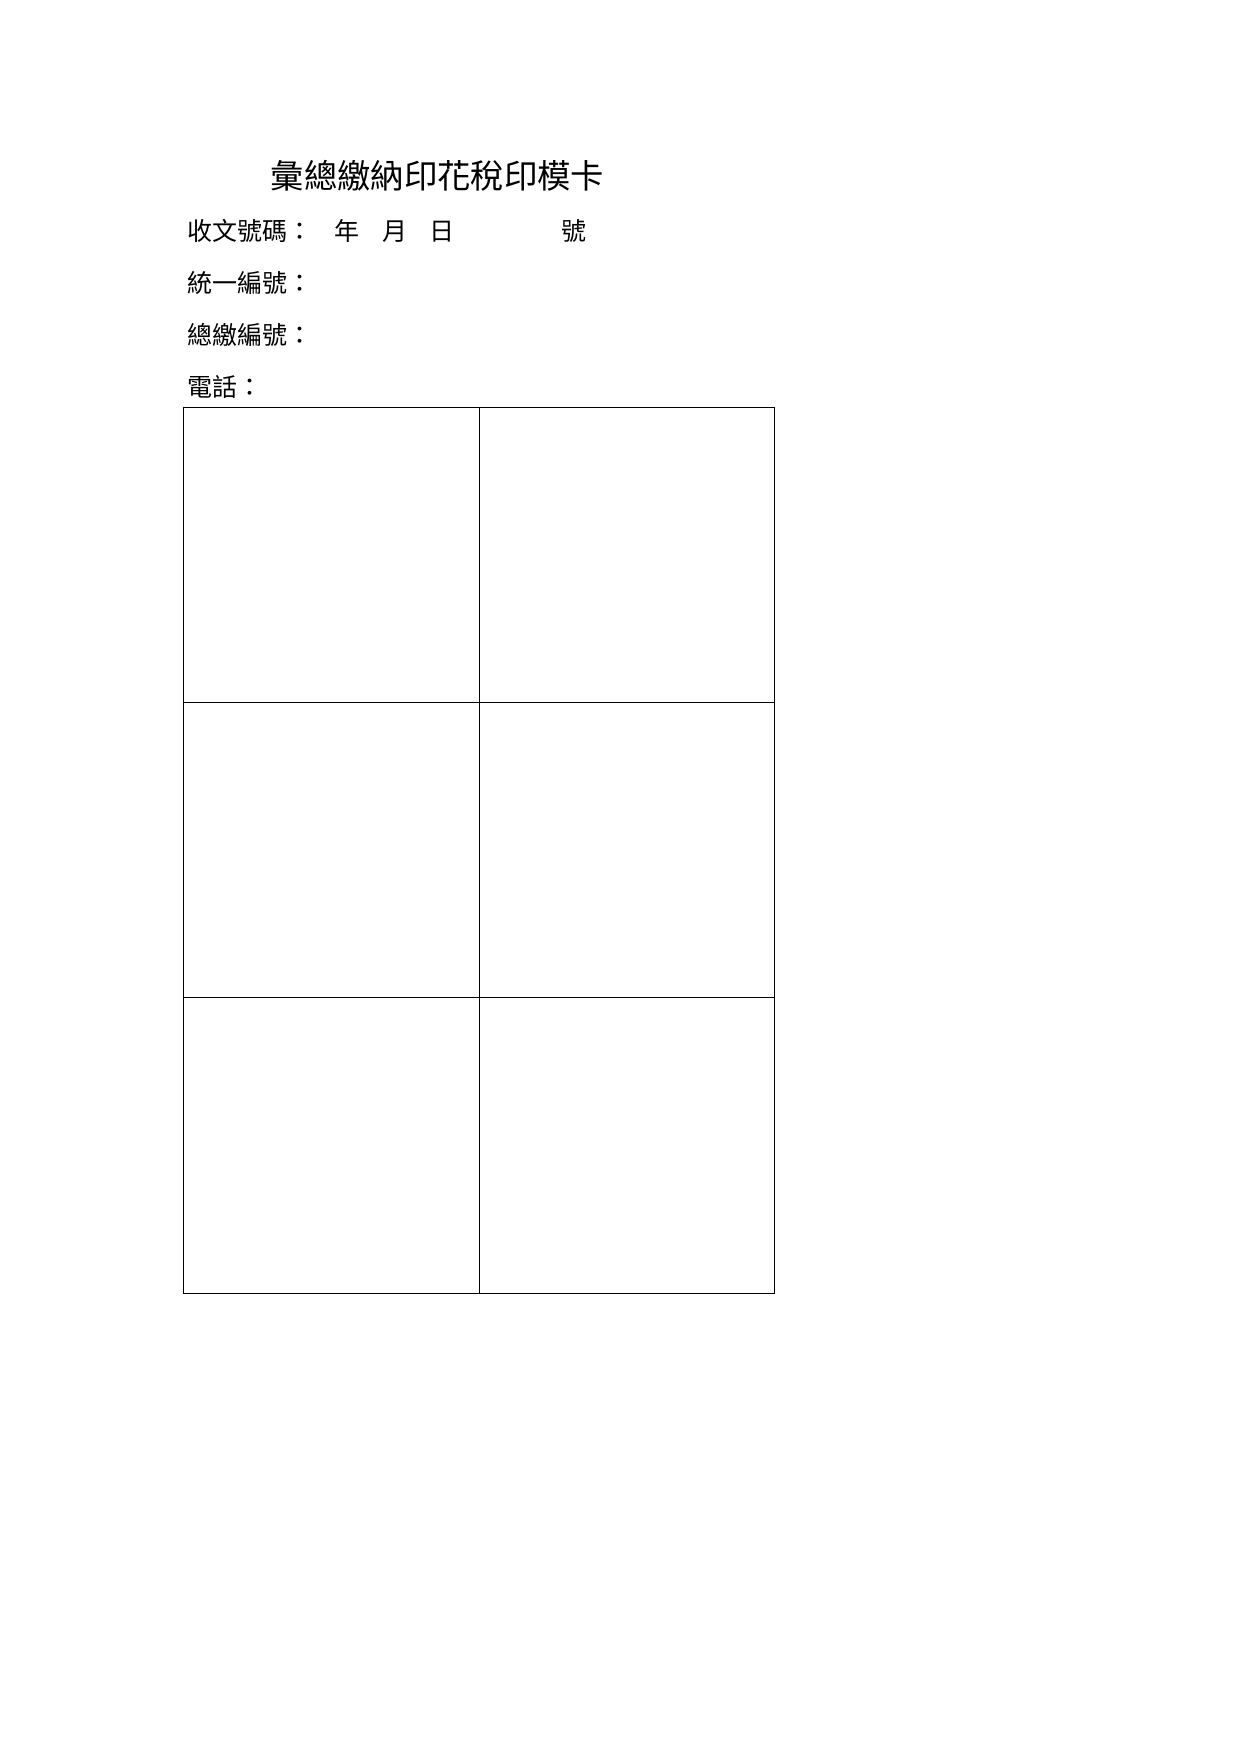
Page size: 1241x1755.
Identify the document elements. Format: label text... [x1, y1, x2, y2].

text 總繳編號： [187, 302, 1053, 354]
text 電話： [187, 354, 1053, 407]
table_cell [184, 998, 479, 1292]
table_cell [480, 703, 774, 997]
table_header [184, 408, 479, 702]
text 收文號碼： 年 月 日 號 [187, 198, 1053, 250]
table_cell [184, 703, 479, 997]
text 彙總繳納印花稅印模卡 [187, 150, 1053, 198]
table_cell [480, 998, 774, 1292]
table_header [480, 408, 774, 702]
text 統一編號： [187, 250, 1053, 302]
